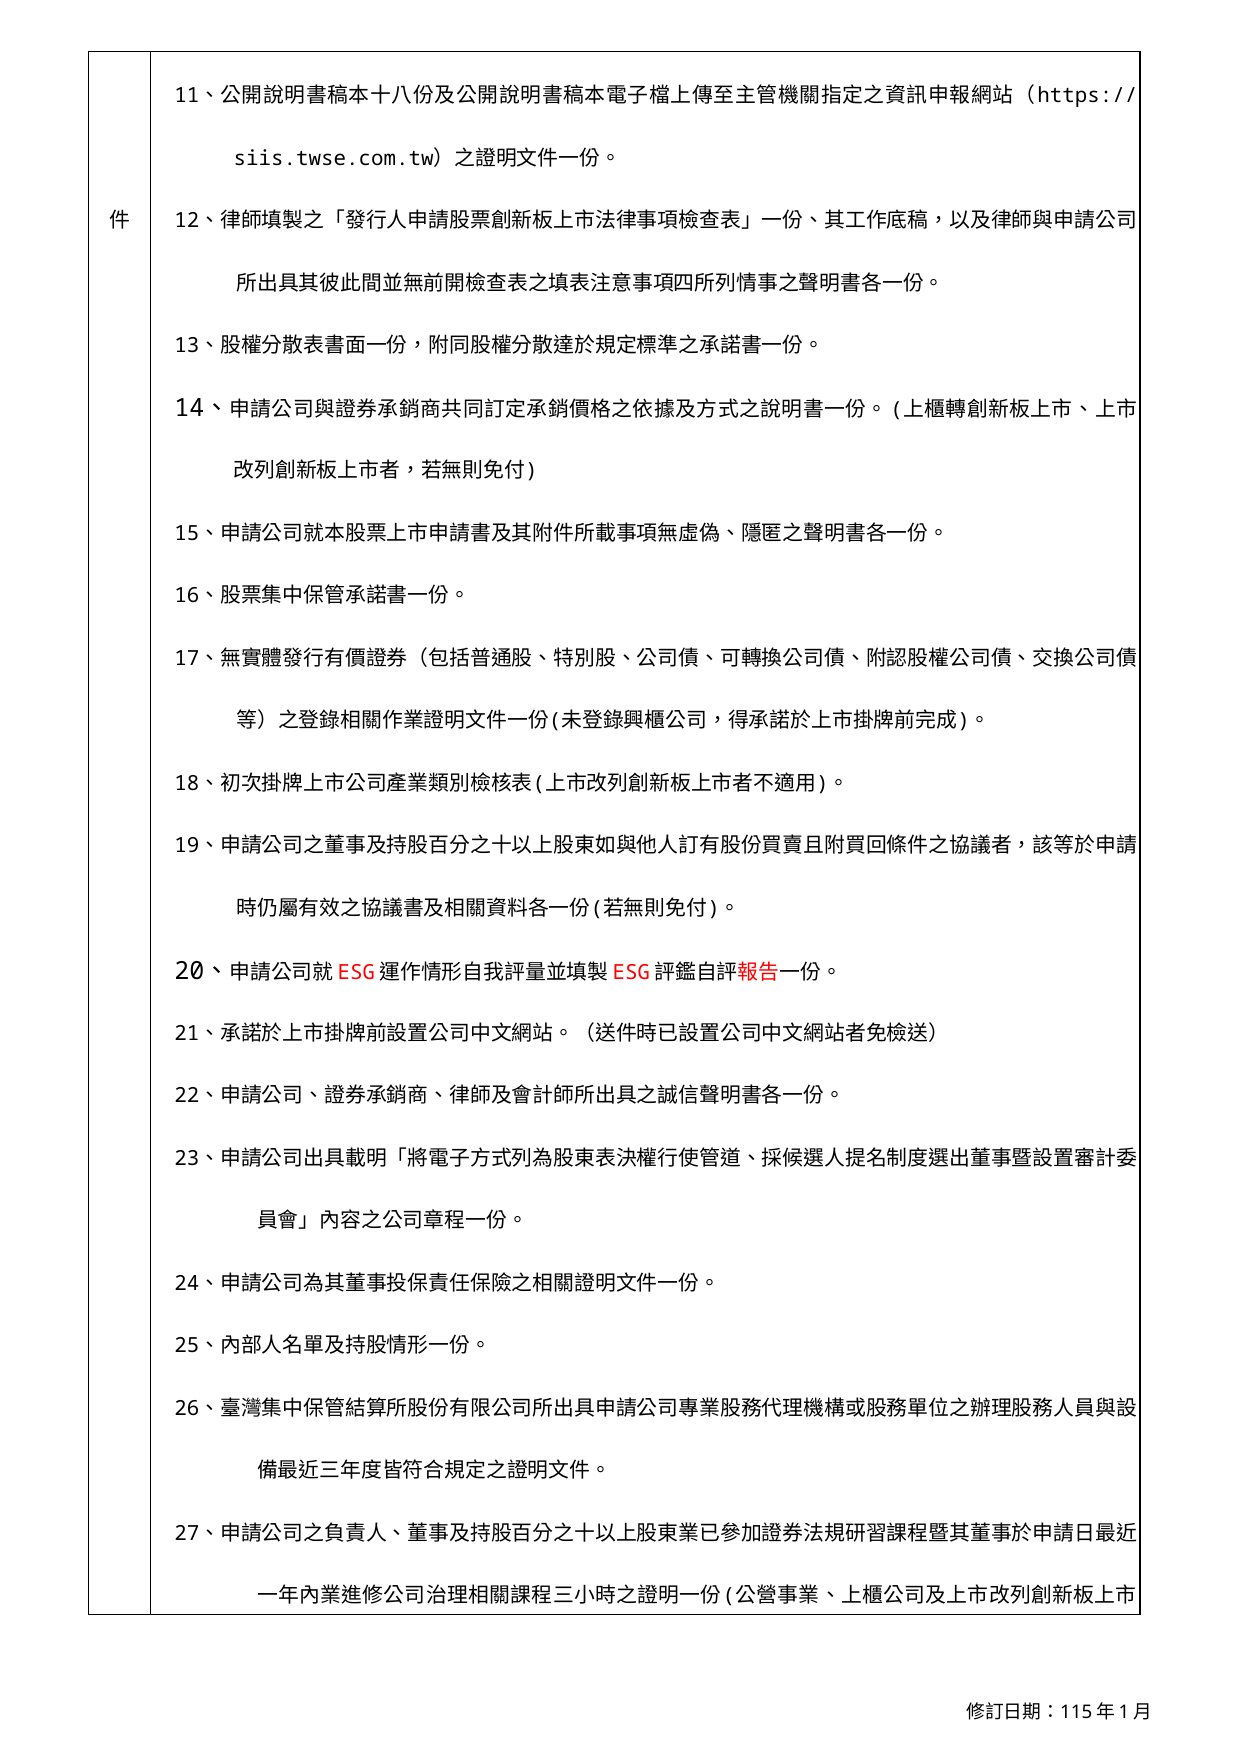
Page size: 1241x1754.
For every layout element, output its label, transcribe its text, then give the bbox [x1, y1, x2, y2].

table_cell 附 件 [89, 52, 150, 1614]
table_cell 必要書件：（提出股票上市申請時應檢附之書件） 現行公司登記證明文件一份。 最近三年內主管機關核准公開發行函件一份（免提報審議委員會審議之股票申請上市案件免檢送）。 證券業、金融業、保險業及專營期貨商，應檢送目的事業主管機關之同意函。 經董事會或股東會決議有價證券上市之紀錄一份(印章應重行鈐蓋)。 有價證券上市契約五份(上市改列創新板上市者不適用)。 依主管機關訂頒之財務報告編製準則規定編製並經聯合會計師事務所簽證之最近一個會計年度與最近期財務報告各一份，且須經符合證券交易法第十四條第三項規定之人員簽名或蓋章，並出具財務報告內容無虛偽或隱匿之聲明書一份；前述相關會計師查帳工作底稿、永久檔案及會計師填製之「會計師簽證作業覆核表」一份（免提報審議委員會審議之股票申請上市案件得免檢送會計師查帳工作底稿及永久檔案，交易所視審查需要另行調閱之）。 申請公司申請當季及次一季之財務預測資訊(交易所視審查需要調閱之)。 會計師審查公司內部控制制度之審查報告一份。 證券承銷商之「股票上市評估報告」十八份、其工作底稿、評估項目工作底稿索引表及所載事項無虛偽、隱匿之聲明書一份（免提報審議委員會審議之股票申請上市案件除上市審查準則第三十一條評估工作底稿外，得免檢送其餘工作底稿及評估項目工作底稿索引表，交易所視審查需要另行調閱之）。 證券承銷商填製之「上市審查準則第三十一條第一項各款情事審查表」一份。 公開說明書稿本十八份及公開說明書稿本電子檔上傳至主管機關指定之資訊申報網站（https://siis.twse.com.tw）之證明文件一份。 律師填製之「發行人申請股票創新板上市法律事項檢查表」一份、其工作底稿，以及律師與申請公司所出具其彼此間並無前開檢查表之填表注意事項四所列情事之聲明書各一份。 股權分散表書面一份，附同股權分散達於規定標準之承諾書一份。 申請公司與證券承銷商共同訂定承銷價格之依據及方式之說明書一份。(上櫃轉創新板上市、上市改列創新板上市者，若無則免付) 申請公司就本股票上市申請書及其附件所載事項無虛偽、隱匿之聲明書各一份。 股票集中保管承諾書一份。 無實體發行有價證券（包括普通股、特別股、公司債、可轉換公司債、附認股權公司債、交換公司債等）之登錄相關作業證明文件一份(未登錄興櫃公司，得承諾於上市掛牌前完成)。 初次掛牌上市公司產業類別檢核表(上市改列創新板上市者不適用)。 申請公司之董事及持股百分之十以上股東如與他人訂有股份買賣且附買回條件之協議者，該等於申請時仍屬有效之協議書及相關資料各一份(若無則免付)。 申請公司就ESG運作情形自我評量並填製ESG評鑑自評報告一份。 承諾於上市掛牌前設置公司中文網站。（送件時已設置公司中文網站者免檢送） 申請公司、證券承銷商、律師及會計師所出具之誠信聲明書各一份。 申請公司出具載明「將電子方式列為股東表決權行使管道、採候選人提名制度選出董事暨設置審計委員會」內容之公司章程一份。 申請公司為其董事投保責任保險之相關證明文件一份。 內部人名單及持股情形一份。 臺灣集中保管結算所股份有限公司所出具申請公司專業股務代理機構或股務單位之辦理股務人員與設備最近三年度皆符合規定之證明文件。 申請公司之負責人、董事及持股百分之十以上股東業已參加證券法規研習課程暨其董事於申請日最近一年內業進修公司治理相關課程三小時之證明一份(公營事業、上櫃公司及上市改列創新板上市公司不適用)。 申請公司出具之財務報告編製能力說明評估表暨會計師對公司財務報告編製能力之說明及建議。 檢送豁免適用上市審查準則第二條之一第五項之證明文件ㄧ份。（無則免附） 經董事會決議設置公司治理主管之紀錄一份(印章應重行鈐蓋)。 申請創新板上市公司創新性自評表（已取得交易所創新性同意函者，檢附同意函）。 申請公司有所營事業嚴重衰退或無獲利之情形者，應出具「上市掛牌後一個月內至公開資訊觀測站『提升企業價值計畫專區』輸入提升企業價值具體規劃作法及執行情形」之聲明書一份。 勞動部發給之勞資會議文件收訖函（上櫃轉創新板上市及上市改列創新板上市者不適用）。 其他必要之證明文件或資料。 備供查閱書件：（交易所視審查需要另行調閱之） 公司書面會計制度、內部控制制度各一份。 申請前第二年度經會計師簽證之財務報告及/或合併報告各一份，暨相關會計師查帳工作底稿。 證券承銷商輔導人員進修公司治理相關課程三小時之證明文件一份。 [151, 52, 1139, 1614]
